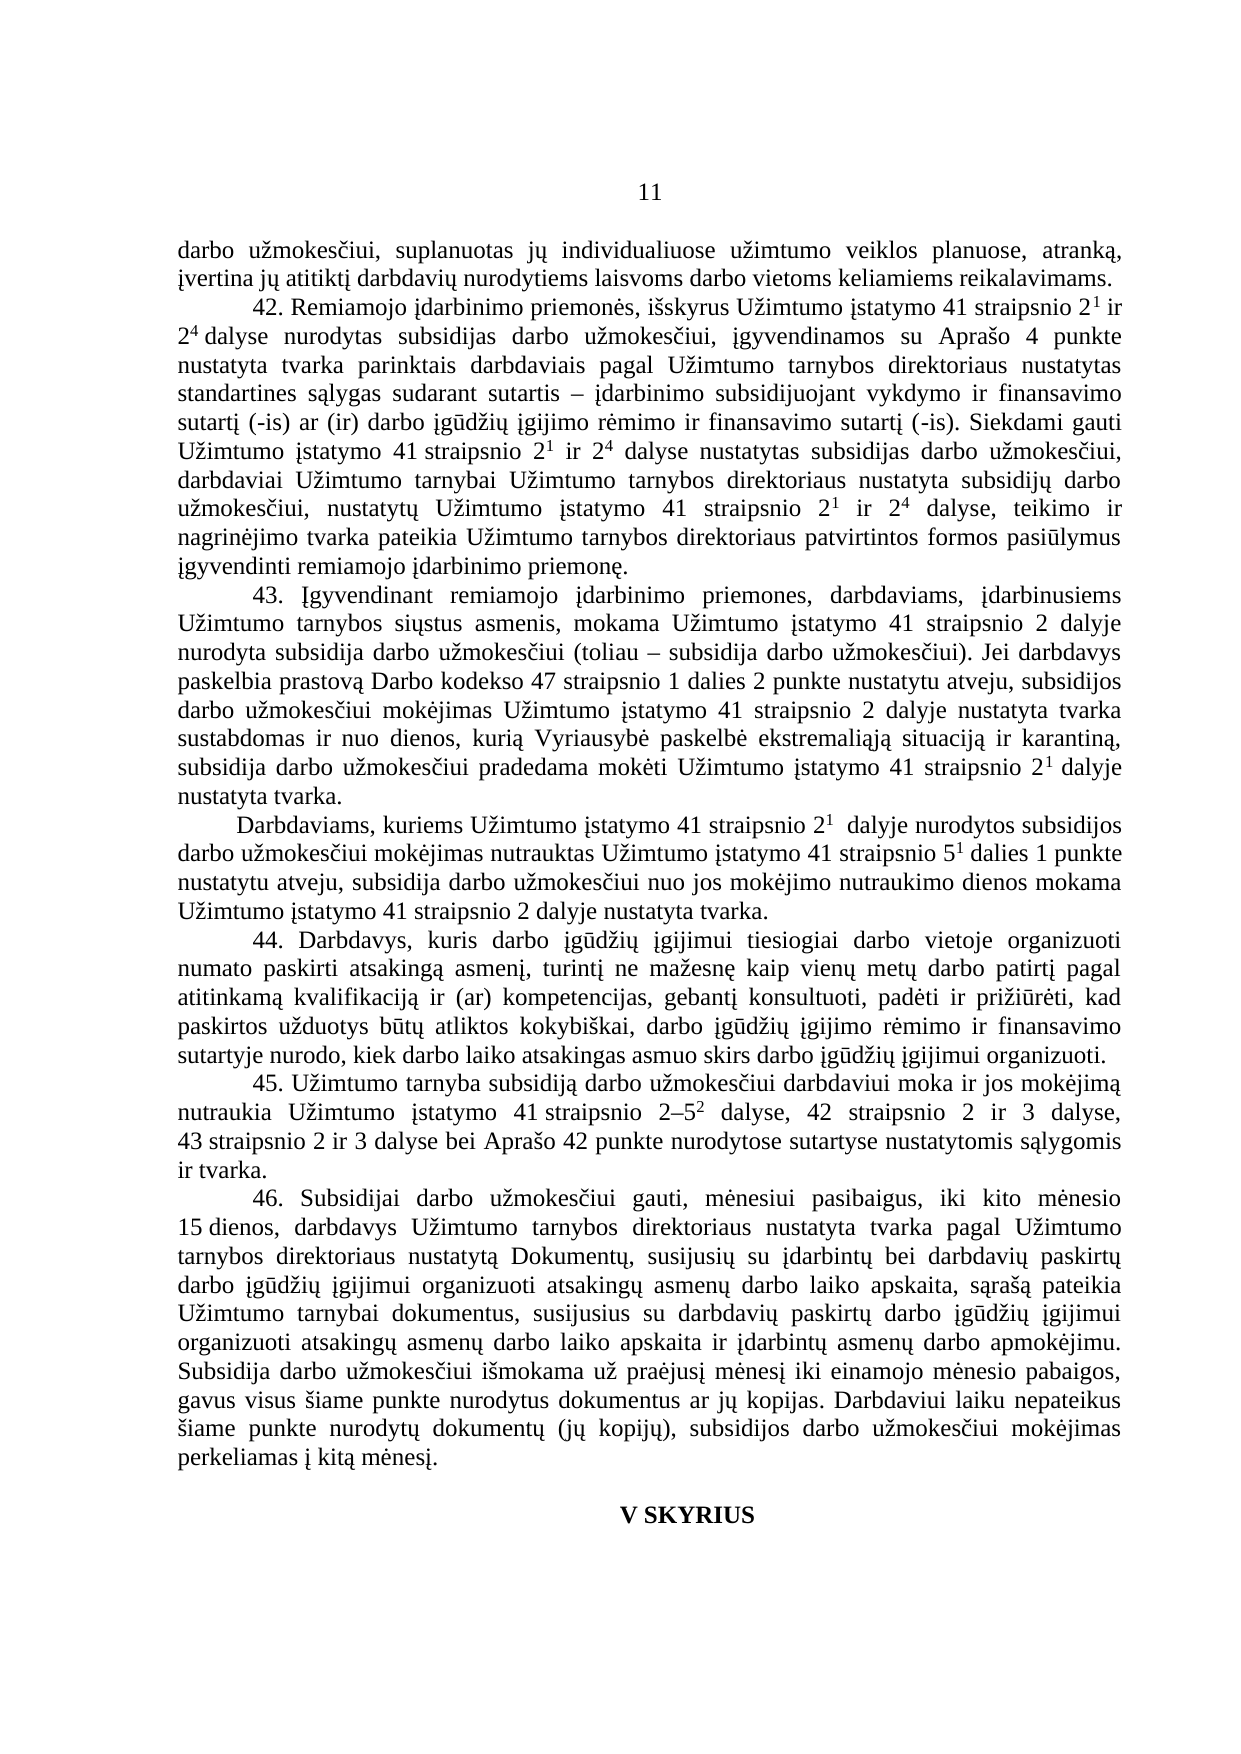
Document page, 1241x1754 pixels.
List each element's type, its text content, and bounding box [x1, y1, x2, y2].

text 43. Įgyvendinant remiamojo įdarbinimo priemones, darbdaviams, įdarbinusiems Užimtumo tarnybos siųstus asmenis, mokama Užimtumo įstatymo 41 straipsnio 2 dalyje nurodyta subsidija darbo užmokesčiui (toliau – subsidija darbo užmokesčiui). Jei darbdavys paskelbia prastovą Darbo kodekso 47 straipsnio 1 dalies 2 punkte nustatytu atveju, subsidijos darbo užmokesčiui mokėjimas Užimtumo įstatymo 41 straipsnio 2 dalyje nustatyta tvarka sustabdomas ir nuo dienos, kurią Vyriausybė paskelbė ekstremaliąją situaciją ir karantiną, subsidija darbo užmokesčiui pradedama mokėti Užimtumo įstatymo 41 straipsnio 21 dalyje nustatyta tvarka. [177, 580, 1122, 810]
text 42. Remiamojo įdarbinimo priemonės, išskyrus Užimtumo įstatymo 41 straipsnio 21 ir 24 dalyse nurodytas subsidijas darbo užmokesčiui, įgyvendinamos su Aprašo 4 punkte nustatyta tvarka parinktais darbdaviais pagal Užimtumo tarnybos direktoriaus nustatytas standartines sąlygas sudarant sutartis – įdarbinimo subsidijuojant vykdymo ir finansavimo sutartį (‑is) ar (ir) darbo įgūdžių įgijimo rėmimo ir finansavimo sutartį (‑is). Siekdami gauti Užimtumo įstatymo 41 straipsnio 21 ir 24 dalyse nustatytas subsidijas darbo užmokesčiui, darbdaviai Užimtumo tarnybai Užimtumo tarnybos direktoriaus nustatyta subsidijų darbo užmokesčiui, nustatytų Užimtumo įstatymo 41 straipsnio 21 ir 24 dalyse, teikimo ir nagrinėjimo tvarka pateikia Užimtumo tarnybos direktoriaus patvirtintos formos pasiūlymus įgyvendinti remiamojo įdarbinimo priemonę. [177, 292, 1122, 580]
text Darbdaviams, kuriems Užimtumo įstatymo 41 straipsnio 21 dalyje nurodytos subsidijos darbo užmokesčiui mokėjimas nutrauktas Užimtumo įstatymo 41 straipsnio 51 dalies 1 punkte nustatytu atveju, subsidija darbo užmokesčiui nuo jos mokėjimo nutraukimo dienos mokama Užimtumo įstatymo 41 straipsnio 2 dalyje nustatyta tvarka. [177, 810, 1122, 925]
text 44. Darbdavys, kuris darbo įgūdžių įgijimui tiesiogiai darbo vietoje organizuoti numato paskirti atsakingą asmenį, turintį ne mažesnę kaip vienų metų darbo patirtį pagal atitinkamą kvalifikaciją ir (ar) kompetencijas, gebantį konsultuoti, padėti ir prižiūrėti, kad paskirtos užduotys būtų atliktos kokybiškai, darbo įgūdžių įgijimo rėmimo ir finansavimo sutartyje nurodo, kiek darbo laiko atsakingas asmuo skirs darbo įgūdžių įgijimui organizuoti. [177, 925, 1122, 1068]
text 46. Subsidijai darbo užmokesčiui gauti, mėnesiui pasibaigus, iki kito mėnesio 15 dienos, darbdavys Užimtumo tarnybos direktoriaus nustatyta tvarka pagal Užimtumo tarnybos direktoriaus nustatytą Dokumentų, susijusių su įdarbintų bei darbdavių paskirtų darbo įgūdžių įgijimui organizuoti atsakingų asmenų darbo laiko apskaita, sąrašą pateikia Užimtumo tarnybai dokumentus, susijusius su darbdavių paskirtų darbo įgūdžių įgijimui organizuoti atsakingų asmenų darbo laiko apskaita ir įdarbintų asmenų darbo apmokėjimu. Subsidija darbo užmokesčiui išmokama už praėjusį mėnesį iki einamojo mėnesio pabaigos, gavus visus šiame punkte nurodytus dokumentus ar jų kopijas. Darbdaviui laiku nepateikus šiame punkte nurodytų dokumentų (jų kopijų), subsidijos darbo užmokesčiui mokėjimas perkeliamas į kitą mėnesį. [177, 1183, 1122, 1471]
text 45. Užimtumo tarnyba subsidiją darbo užmokesčiui darbdaviui moka ir jos mokėjimą nutraukia Užimtumo įstatymo 41 straipsnio 2–52 dalyse, 42 straipsnio 2 ir 3 dalyse, 43 straipsnio 2 ir 3 dalyse bei Aprašo 42 punkte nurodytose sutartyse nustatytomis sąlygomis ir tvarka. [177, 1068, 1122, 1183]
text V SKYRIUS [177, 1500, 1122, 1528]
text darbo užmokesčiui, suplanuotas jų individualiuose užimtumo veiklos planuose, atranką, įvertina jų atitiktį darbdavių nurodytiems laisvoms darbo vietoms keliamiems reikalavimams. [177, 235, 1122, 292]
